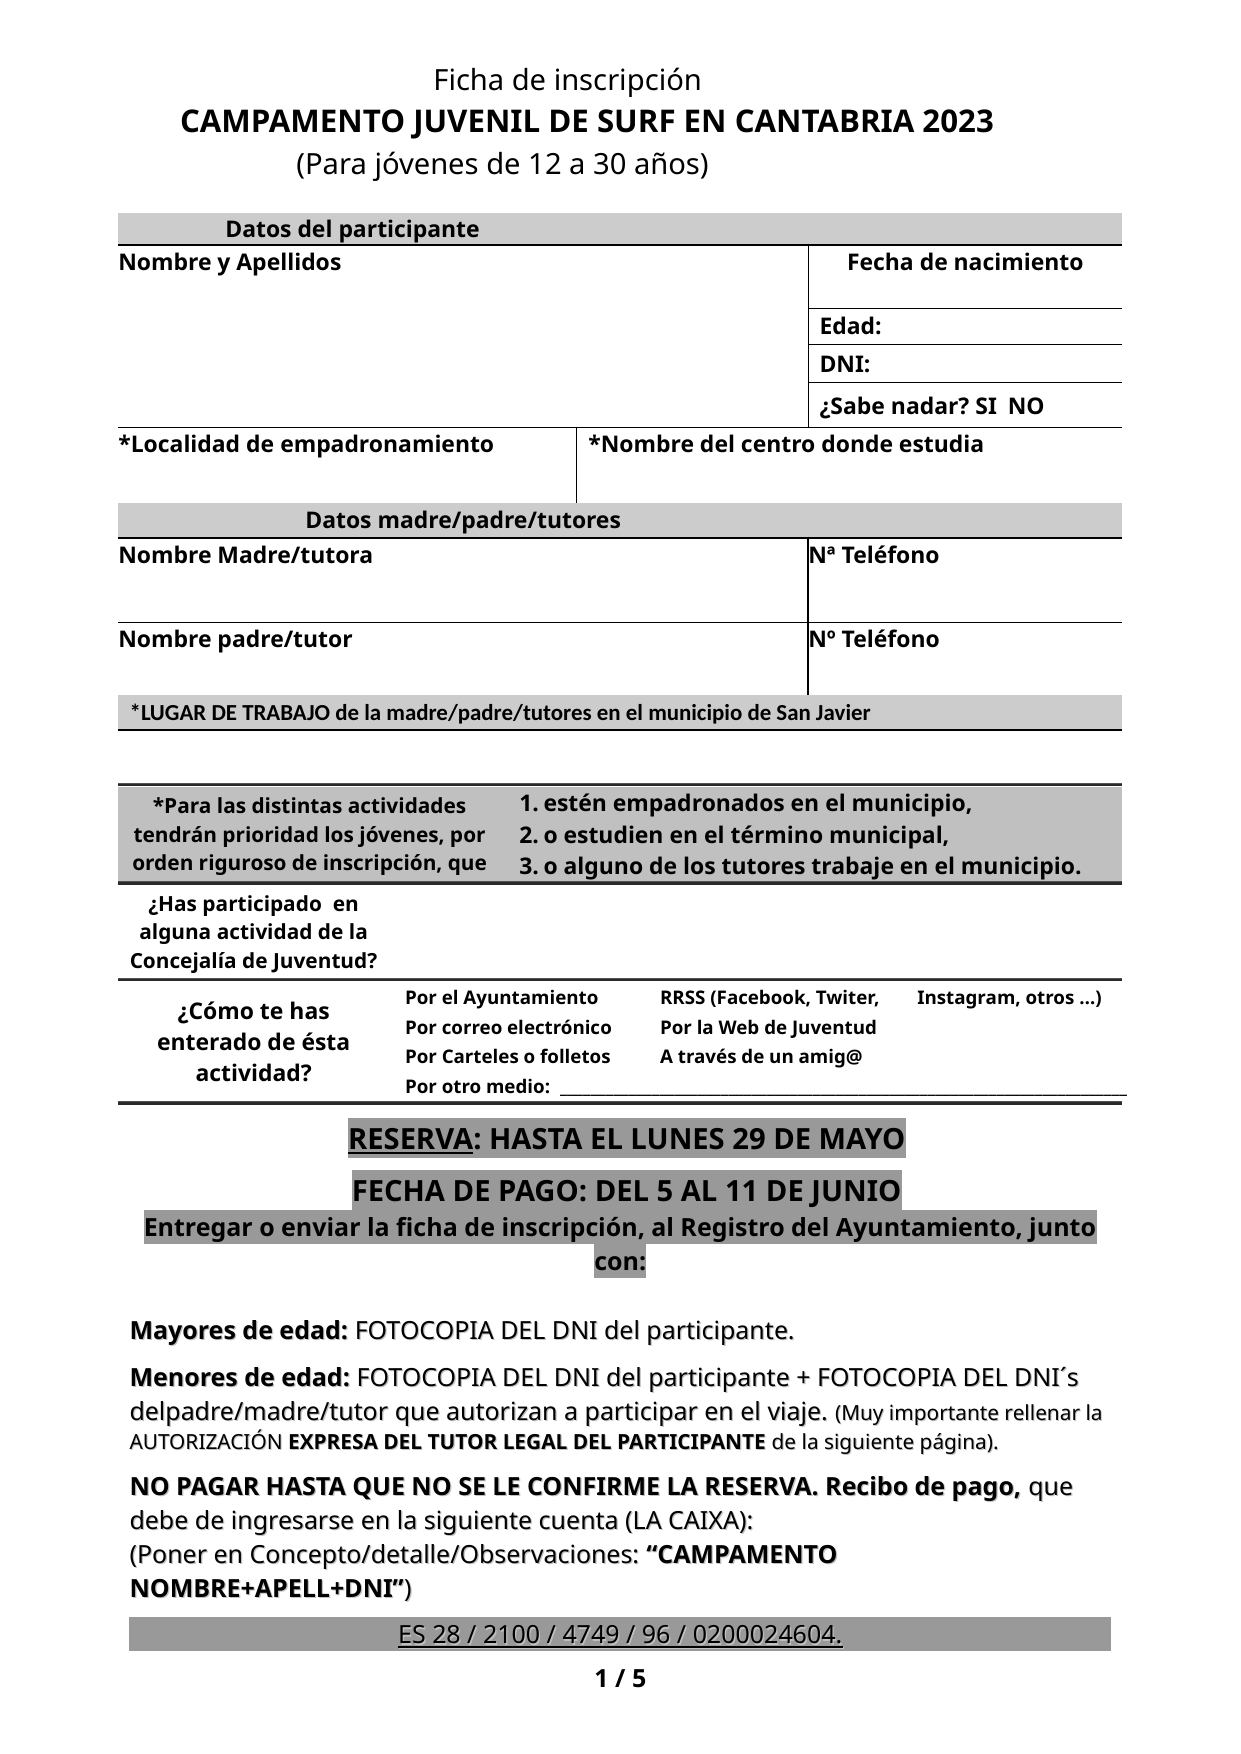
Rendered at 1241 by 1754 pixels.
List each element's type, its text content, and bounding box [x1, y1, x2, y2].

table_cell Por el Ayuntamiento RRSS (Facebook, Twiter, Instagram, otros …) Por correo electrónico Por la Web de Juventud Por Carteles o folletos A través de un amig@ Por otro medio: [389, 982, 1122, 1101]
table_cell [118, 731, 1122, 783]
table_cell *Para las distintas actividades tendrán prioridad los jóvenes, por orden riguroso de inscripción, que [118, 787, 519, 881]
table_cell *Localidad de empadronamiento [118, 428, 576, 503]
table_cell Entregar o enviar la ficha de inscripción, al Registro del Ayuntamiento, junto con: Mayores de edad: FOTOCOPIA DEL DNI del participante. Menores de edad: FOTOCOPIA DEL DNI del participante + FOTOCOPIA DEL DNI´s delpadre/madre/tutor que autorizan a participar en el viaje. (Muy importante rellenar la AUTORIZACIÓN EXPRESA DEL TUTOR LEGAL DEL PARTICIPANTE de la siguiente página). NO PAGAR HASTA QUE NO SE LE CONFIRME LA RESERVA. Recibo de pago, que debe de ingresarse en la siguiente cuenta (LA CAIXA): (Poner en Concepto/detalle/Observaciones: “CAMPAMENTO NOMBRE+APELL+DNI”) ES 28 / 2100 / 4749 / 96 / 0200024604. [118, 1210, 1122, 1651]
table_cell *Nombre del centro donde estudia [577, 428, 1122, 503]
table_cell RESERVA: HASTA EL LUNES 29 DE MAYO FECHA DE PAGO: DEL 5 AL 11 DE JUNIO [118, 1106, 1122, 1210]
table_cell *LUGAR DE TRABAJO de la madre/padre/tutores en el municipio de San Javier [118, 695, 1122, 729]
table_cell ¿Sabe nadar? SI NO [809, 383, 1122, 427]
table_cell ¿Has participado en alguna actividad de la Concejalía de Juventud? [118, 886, 389, 977]
table_cell DNI: [809, 345, 1122, 382]
table_cell Nombre Madre/tutora [118, 539, 807, 622]
table_cell Fecha de nacimiento [809, 246, 1122, 308]
table_cell Edad: [809, 309, 1122, 344]
table_header [587, 213, 1122, 244]
table_cell Nº Teléfono [809, 623, 1122, 695]
table_cell Nombre y Apellidos [118, 246, 808, 427]
table_cell [808, 503, 1122, 537]
table_cell ¿Cómo te has enterado de ésta actividad? [118, 982, 389, 1101]
table_cell Nª Teléfono [809, 539, 1122, 622]
table_cell estén empadronados en el municipio, o estudien en el término municipal, o alguno de los tutores trabaje en el municipio. [519, 787, 1122, 881]
table_header Datos del participante [118, 213, 587, 244]
table_cell [389, 886, 1122, 977]
table_cell Nombre padre/tutor [118, 623, 807, 695]
table_cell Datos madre/padre/tutores [118, 503, 808, 537]
